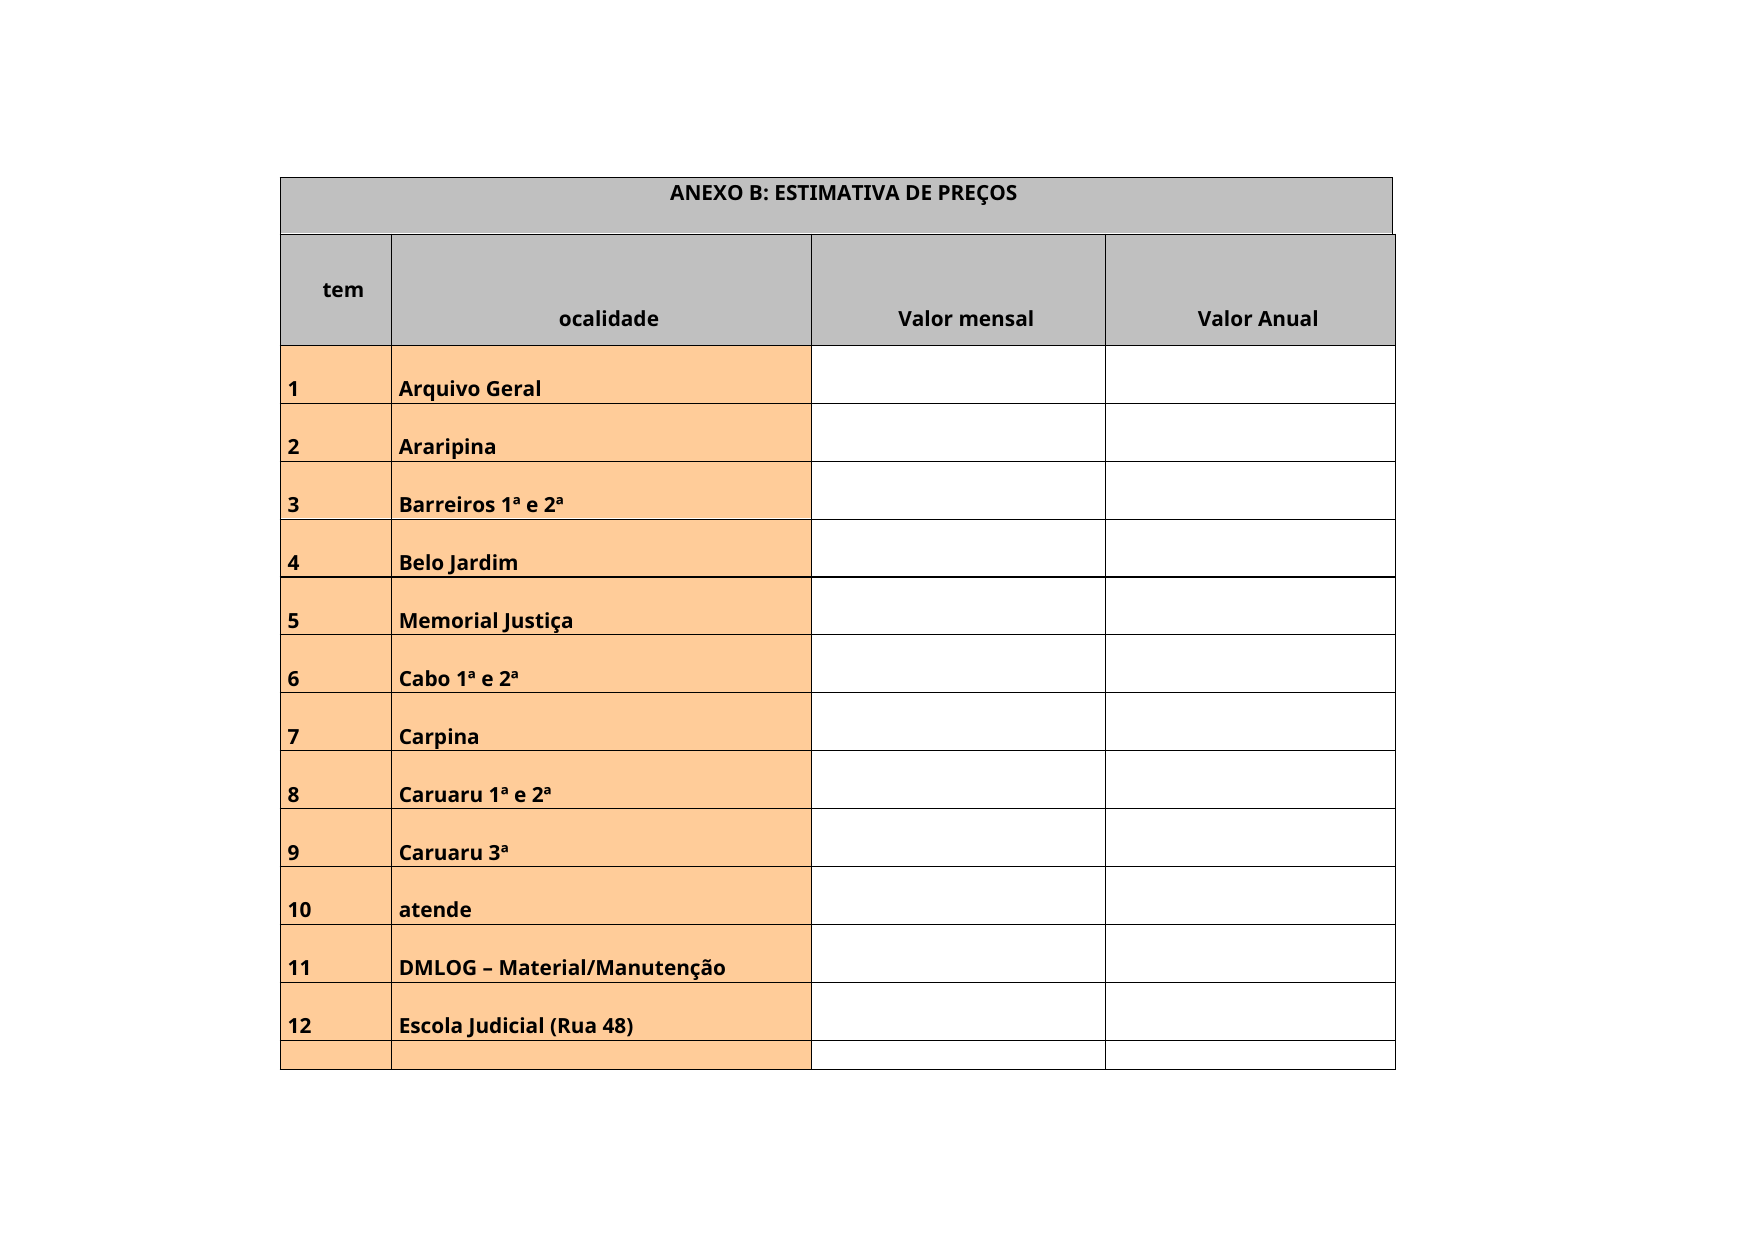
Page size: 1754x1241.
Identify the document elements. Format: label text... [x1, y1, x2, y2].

table_cell [1106, 751, 1395, 808]
table_cell 110 [281, 867, 391, 924]
table_cell [812, 346, 1105, 403]
table_cell Localidade [392, 235, 811, 345]
table_cell AArquivo Geral [392, 346, 811, 403]
table_cell CCabo 1ª e 2ª [392, 635, 811, 692]
table_cell [812, 867, 1105, 924]
table_cell 03 [281, 462, 391, 518]
table_cell [1106, 925, 1395, 982]
table_cell BBelo Jardim [392, 520, 811, 576]
table_cell CCarpina [392, 693, 811, 750]
table_cell 05 [281, 578, 391, 634]
table_cell CCaruaru 1ª e 2ª [392, 751, 811, 808]
table_cell [812, 635, 1105, 692]
table_cell Valor Anual [1106, 235, 1395, 345]
table_cell [812, 693, 1105, 750]
table_cell 02 [281, 404, 391, 461]
table_cell BBarreiros 1ª e 2ª [392, 462, 811, 518]
table_cell [1106, 462, 1395, 518]
table_cell [812, 983, 1105, 1040]
table_cell CCaruaru 3ª [392, 809, 811, 866]
table_cell 113 [281, 1041, 391, 1069]
table_cell 09 [281, 809, 391, 866]
table_cell [1106, 404, 1395, 461]
table_cell [1106, 578, 1395, 634]
table_cell 08 [281, 751, 391, 808]
table_cell [1106, 867, 1395, 924]
table_cell CDMLOG – Material/Manutenção [392, 925, 811, 982]
table_cell 06 [281, 635, 391, 692]
table_cell 112 [281, 983, 391, 1040]
table_cell [812, 578, 1105, 634]
table_cell [812, 462, 1105, 518]
table_cell [812, 751, 1105, 808]
table_cell [812, 404, 1105, 461]
table_cell EEscola Judicial (Rua 48) [392, 983, 811, 1040]
table_cell [1106, 983, 1395, 1040]
table_cell EEscada [392, 1041, 811, 1069]
table_cell Item [281, 235, 391, 345]
table_cell [812, 520, 1105, 576]
table_cell Valor mensal [812, 235, 1105, 345]
table_cell AAraripina [392, 404, 811, 461]
table_cell [812, 809, 1105, 866]
table_cell Catende [392, 867, 811, 924]
table_cell [1106, 520, 1395, 576]
table_cell 04 [281, 520, 391, 576]
table_cell MMemorial Justiça [392, 578, 811, 634]
table_cell 111 [281, 925, 391, 982]
table_cell [1106, 635, 1395, 692]
table_cell [812, 925, 1105, 982]
table_header ANEXO B: ESTIMATIVA DE PREÇOS [281, 178, 1392, 233]
table_cell 01 [281, 346, 391, 403]
table_cell [812, 1041, 1105, 1069]
table_cell [1106, 346, 1395, 403]
table_cell C 7 [281, 693, 391, 750]
table_cell [1106, 1041, 1395, 1069]
table_cell [1106, 693, 1395, 750]
table_cell [1106, 809, 1395, 866]
